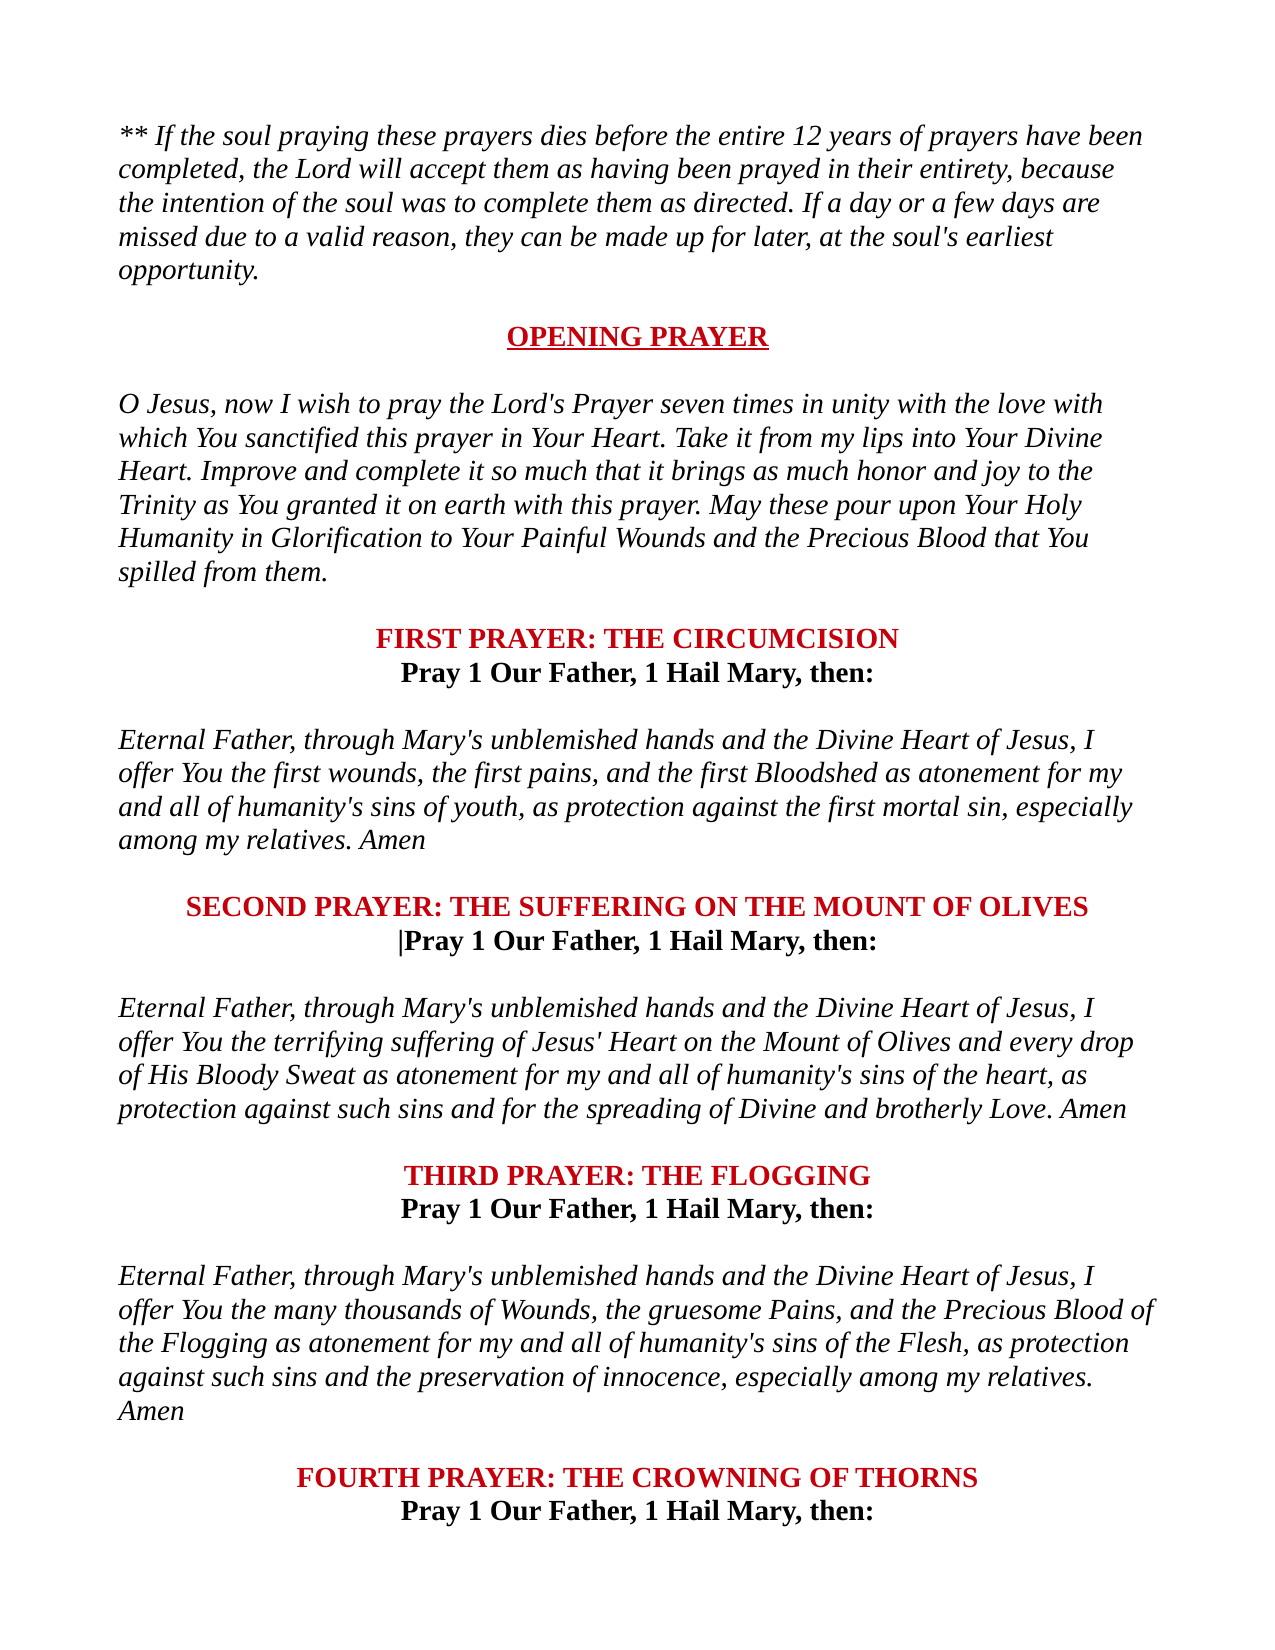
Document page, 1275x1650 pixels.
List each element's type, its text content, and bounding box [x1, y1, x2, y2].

text |Pray 1 Our Father, 1 Hail Mary, then: [118, 923, 1157, 957]
text ** If the soul praying these prayers dies before the entire 12 years of prayers have been completed, the Lord will accept them as having been prayed in their entirety, because the intention of the soul was to complete them as directed. If a day or a few days are missed due to a valid reason, they can be made up for later, at the soul's earliest opportunity. [118, 118, 1157, 286]
text FOURTH PRAYER: THE CROWNING OF THORNS [118, 1460, 1157, 1493]
text FIRST PRAYER: THE CIRCUMCISION [118, 621, 1157, 655]
text THIRD PRAYER: THE FLOGGING [118, 1158, 1157, 1191]
text Eternal Father, through Mary's unblemished hands and the Divine Heart of Jesus, I offer You the first wounds, the first pains, and the first Bloodshed as atonement for my and all of humanity's sins of youth, as protection against the first mortal sin, especially among my relatives. Amen [118, 722, 1157, 856]
text OPENING PRAYER [118, 319, 1157, 353]
text O Jesus, now I wish to pray the Lord's Prayer seven times in unity with the love with which You sanctified this prayer in Your Heart. Take it from my lips into Your Divine Heart. Improve and complete it so much that it brings as much honor and joy to the Trinity as You granted it on earth with this prayer. May these pour upon Your Holy Humanity in Glorification to Your Painful Wounds and the Precious Blood that You spilled from them. [118, 386, 1157, 588]
text Pray 1 Our Father, 1 Hail Mary, then: [118, 1493, 1157, 1527]
text Pray 1 Our Father, 1 Hail Mary, then: [118, 1191, 1157, 1225]
text Eternal Father, through Mary's unblemished hands and the Divine Heart of Jesus, I offer You the many thousands of Wounds, the gruesome Pains, and the Precious Blood of the Flogging as atonement for my and all of humanity's sins of the Flesh, as protection against such sins and the preservation of innocence, especially among my relatives. Amen [118, 1258, 1157, 1426]
text SECOND PRAYER: THE SUFFERING ON THE MOUNT OF OLIVES [118, 889, 1157, 923]
text Eternal Father, through Mary's unblemished hands and the Divine Heart of Jesus, I offer You the terrifying suffering of Jesus' Heart on the Mount of Olives and every drop of His Bloody Sweat as atonement for my and all of humanity's sins of the heart, as protection against such sins and for the spreading of Divine and brotherly Love. Amen [118, 990, 1157, 1124]
text Pray 1 Our Father, 1 Hail Mary, then: [118, 655, 1157, 688]
